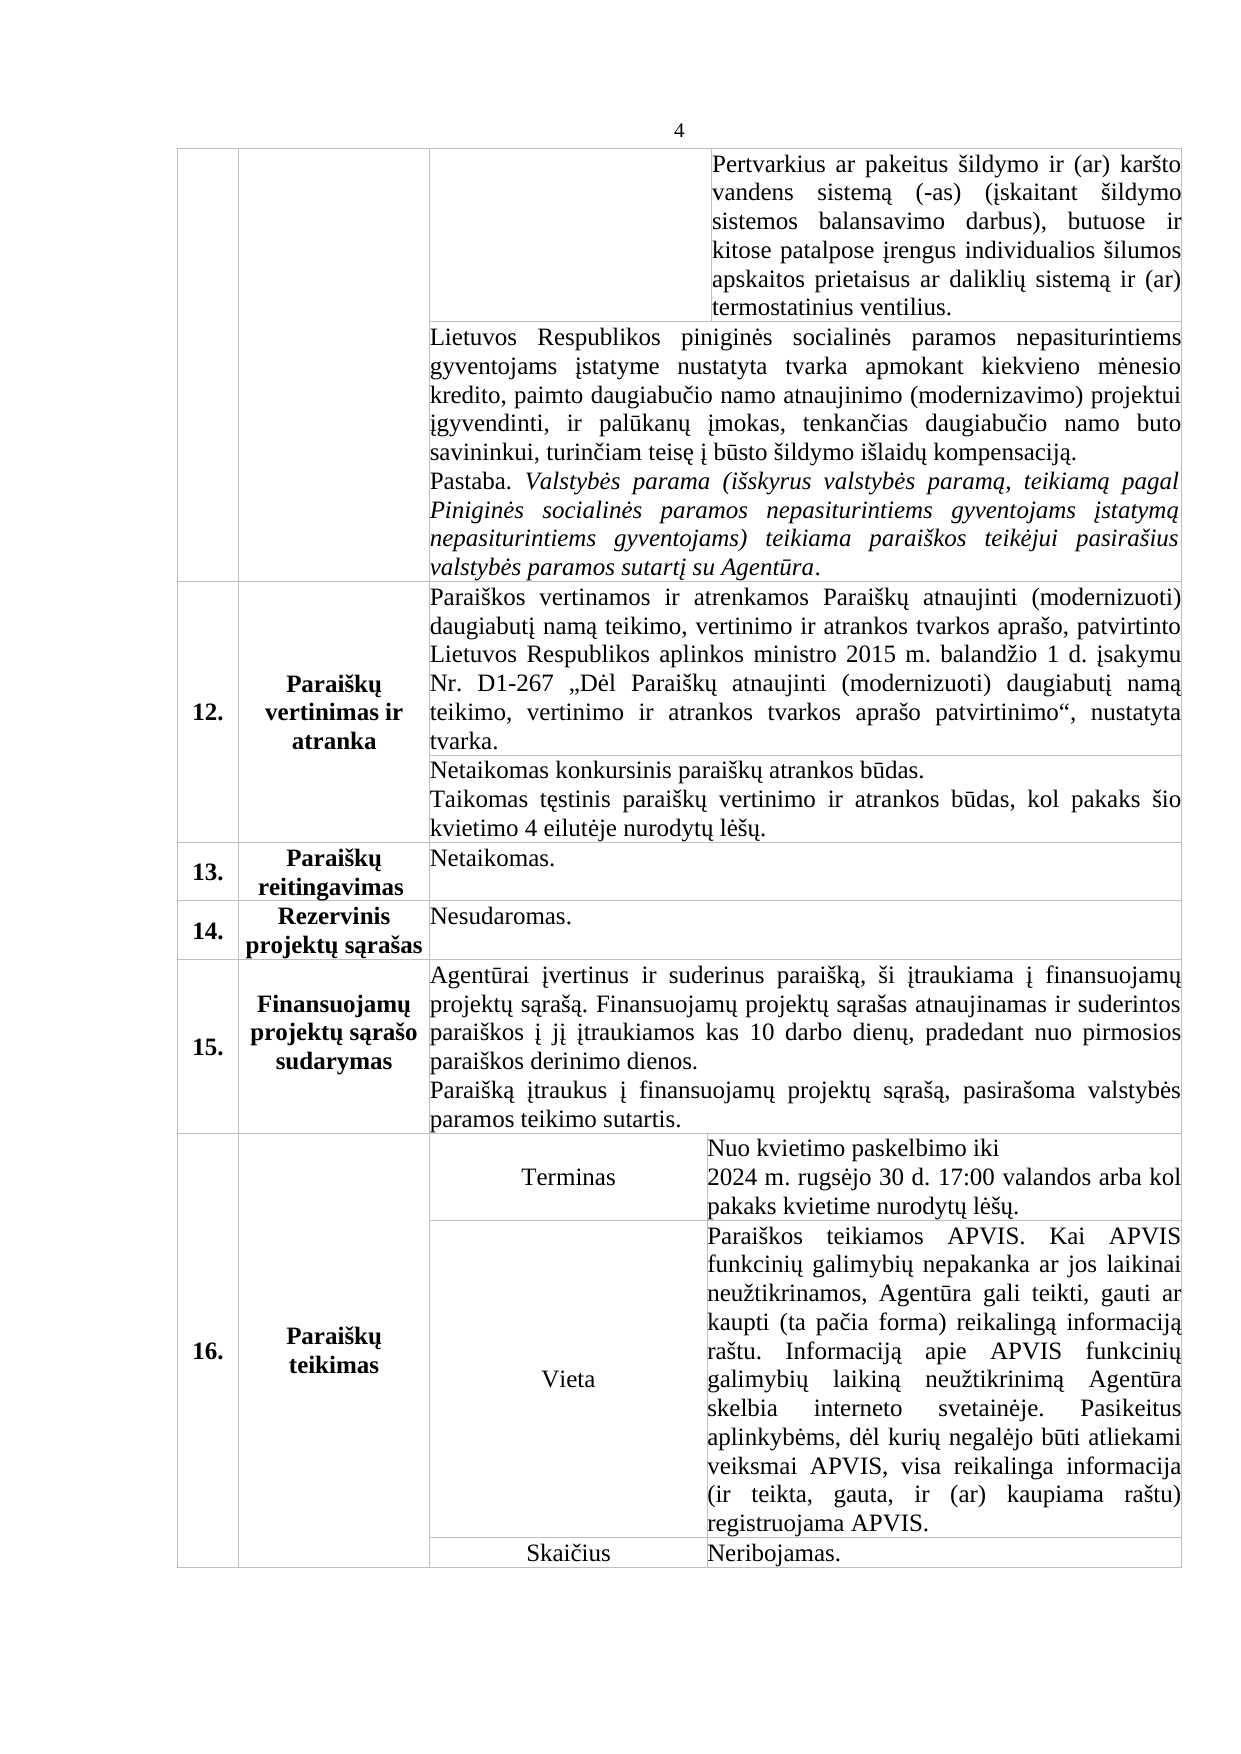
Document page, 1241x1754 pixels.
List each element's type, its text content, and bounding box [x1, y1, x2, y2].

table_cell 12. [178, 582, 238, 842]
table_cell Paraiškų reitingavimas [239, 843, 429, 900]
table_cell Lietuvos Respublikos piniginės socialinės paramos nepasiturintiems gyventojams įstatyme nustatyta tvarka apmokant kiekvieno mėnesio kredito, paimto daugiabučio namo atnaujinimo (modernizavimo) projektui įgyvendinti, ir palūkanų įmokas, tenkančias daugiabučio namo buto savininkui, turinčiam teisę į būsto šildymo išlaidų kompensaciją. Pastaba. Valstybės parama (išskyrus valstybės paramą, teikiamą pagal Piniginės socialinės paramos nepasiturintiems gyventojams įstatymą nepasiturintiems gyventojams) teikiama paraiškos teikėjui pasirašius valstybės paramos sutartį su Agentūra. [430, 322, 1181, 581]
table_cell 16. [178, 1134, 238, 1567]
table_cell 13. [178, 843, 238, 900]
table_cell Paraiškų teikimas [239, 1134, 429, 1567]
table_cell 15. [178, 960, 238, 1132]
table_cell [178, 149, 238, 581]
table_cell Nesudaromas. [430, 901, 1181, 959]
table_cell Vieta [430, 1221, 707, 1537]
table_cell Terminas [430, 1134, 707, 1220]
table_cell [239, 149, 429, 581]
table_cell 14. [178, 901, 238, 959]
table_cell Rezervinis projektų sąrašas [239, 901, 429, 959]
table_cell Netaikomas konkursinis paraiškų atrankos būdas. Taikomas tęstinis paraiškų vertinimo ir atrankos būdas, kol pakaks šio kvietimo 4 eilutėje nurodytų lėšų. [430, 756, 1181, 842]
table_cell Netaikomas. [430, 843, 1181, 900]
table_cell Finansuojamų projektų sąrašo sudarymas [239, 960, 429, 1132]
table_cell Paraiškos vertinamos ir atrenkamos Paraiškų atnaujinti (modernizuoti) daugiabutį namą teikimo, vertinimo ir atrankos tvarkos aprašo, patvirtinto Lietuvos Respublikos aplinkos ministro 2015 m. balandžio 1 d. įsakymu Nr. D1-267 „Dėl Paraiškų atnaujinti (modernizuoti) daugiabutį namą teikimo, vertinimo ir atrankos tvarkos aprašo patvirtinimo“, nustatyta tvarka. [430, 582, 1181, 754]
table_cell Neribojamas. [708, 1538, 1181, 1567]
table_cell Paraiškų vertinimas ir atranka [239, 582, 429, 842]
table_cell Pertvarkius ar pakeitus šildymo ir (ar) karšto vandens sistemą (-as) (įskaitant šildymo sistemos balansavimo darbus), butuose ir kitose patalpose įrengus individualios šilumos apskaitos prietaisus ar daliklių sistemą ir (ar) termostatinius ventilius. [712, 149, 1181, 321]
table_cell Nuo kvietimo paskelbimo iki 2024 m. rugsėjo 30 d. 17:00 valandos arba kol pakaks kvietime nurodytų lėšų. [708, 1134, 1181, 1220]
table_cell Paraiškos teikiamos APVIS. Kai APVIS funkcinių galimybių nepakanka ar jos laikinai neužtikrinamos, Agentūra gali teikti, gauti ar kaupti (ta pačia forma) reikalingą informaciją raštu. Informaciją apie APVIS funkcinių galimybių laikiną neužtikrinimą Agentūra skelbia interneto svetainėje. Pasikeitus aplinkybėms, dėl kurių negalėjo būti atliekami veiksmai APVIS, visa reikalinga informacija (ir teikta, gauta, ir (ar) kaupiama raštu) registruojama APVIS. [708, 1221, 1181, 1537]
table_cell Agentūrai įvertinus ir suderinus paraišką, ši įtraukiama į finansuojamų projektų sąrašą. Finansuojamų projektų sąrašas atnaujinamas ir suderintos paraiškos į jį įtraukiamos kas 10 darbo dienų, pradedant nuo pirmosios paraiškos derinimo dienos. Paraišką įtraukus į finansuojamų projektų sąrašą, pasirašoma valstybės paramos teikimo sutartis. [430, 960, 1181, 1132]
table_cell [430, 149, 711, 321]
table_cell Skaičius [430, 1538, 707, 1567]
